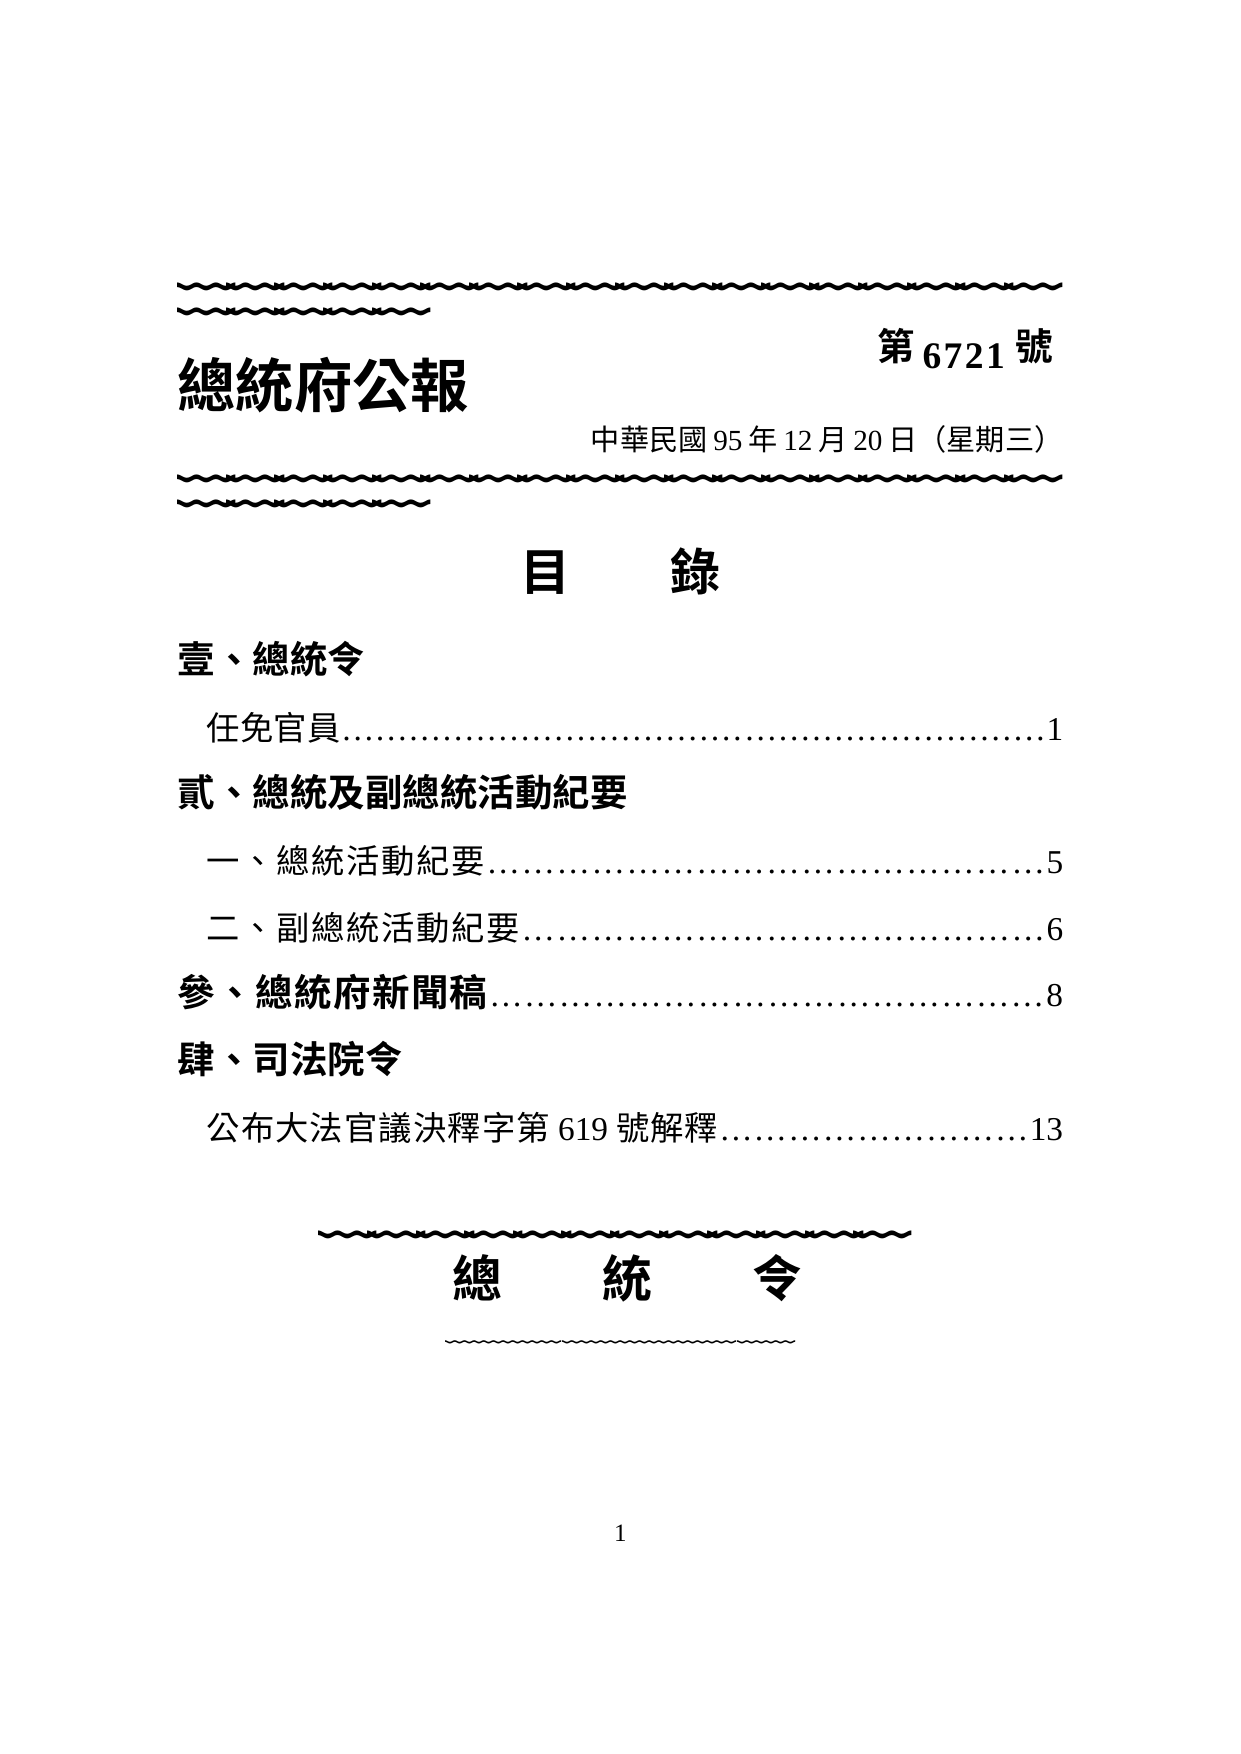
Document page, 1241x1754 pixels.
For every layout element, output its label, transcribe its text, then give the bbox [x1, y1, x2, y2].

text 貳、總統及副總統活動紀要 [177, 763, 1063, 817]
text ﹏﹏﹏﹏﹏﹏﹏﹏﹏﹏﹏﹏ [177, 1213, 1063, 1238]
text 目 錄 [177, 532, 1063, 605]
text 任免官員………………………………………………………1 [206, 697, 1063, 751]
text 總 統 令 [192, 1251, 1063, 1309]
text ﹏﹏﹏﹏﹏﹏﹏﹏﹏﹏﹏﹏ [177, 1322, 1063, 1347]
text 壹、總統令 [177, 630, 1063, 684]
text 參、總統府新聞稿…………………………………………8 [177, 963, 1063, 1017]
text 一、總統活動紀要…………………………………………5 [206, 830, 1063, 884]
text 公布大法官議決釋字第619號解釋………………………13 [206, 1097, 1063, 1151]
text 二、副總統活動紀要………………………………………6 [206, 897, 1063, 951]
text ﹏﹏﹏﹏﹏﹏﹏﹏﹏﹏﹏﹏﹏﹏﹏﹏﹏﹏﹏﹏﹏﹏﹏ [177, 457, 1063, 507]
text 總統府公報 第6721號 [177, 316, 1063, 420]
text ﹏﹏﹏﹏﹏﹏﹏﹏﹏﹏﹏﹏﹏﹏﹏﹏﹏﹏﹏﹏﹏﹏﹏ [177, 266, 1063, 316]
text 肆、司法院令 [177, 1030, 1063, 1084]
text 中華民國95年12月20日（星期三） [177, 420, 1063, 457]
